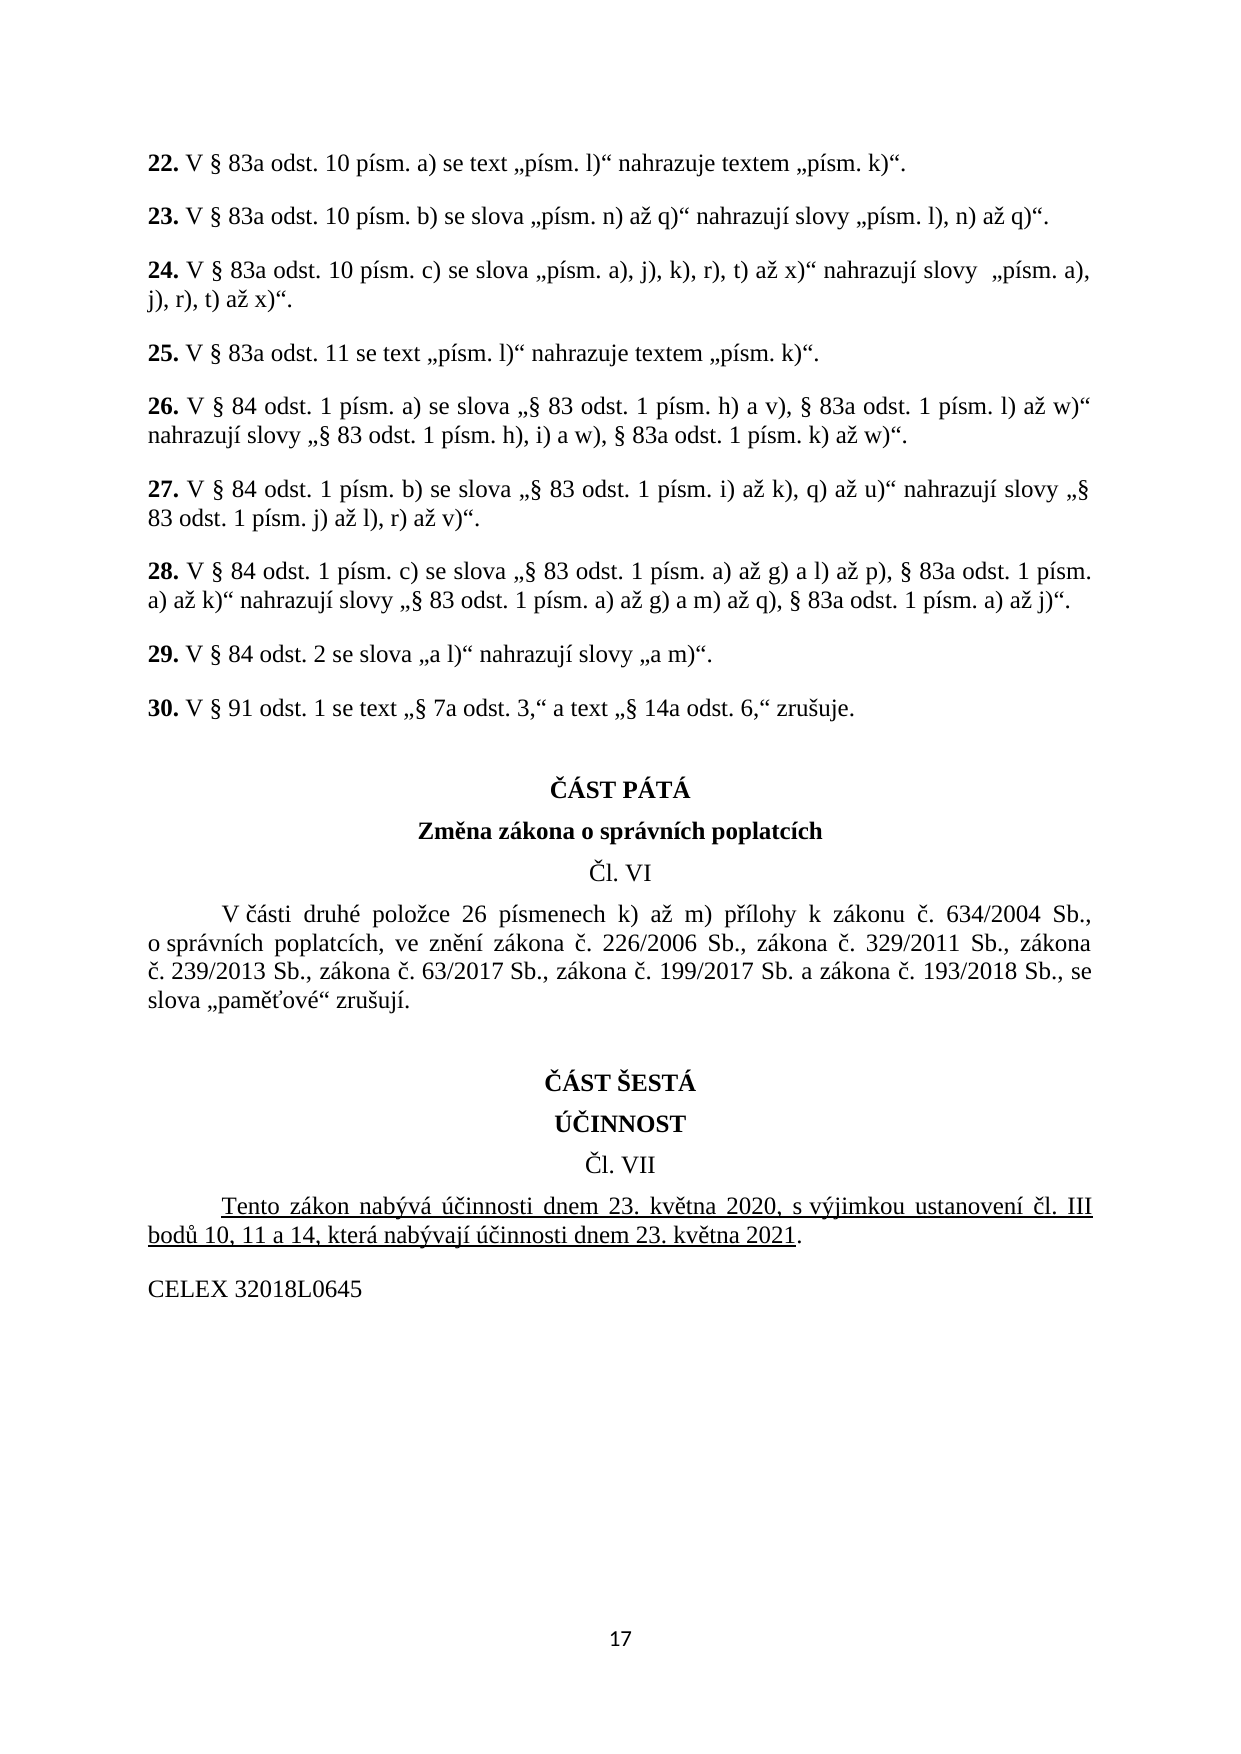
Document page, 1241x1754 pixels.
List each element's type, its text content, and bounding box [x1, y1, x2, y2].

text 22. V § 83a odst. 10 písm. a) se text „písm. l)“ nahrazuje textem „písm. k)“. [148, 148, 1093, 176]
text ČÁST ŠESTÁ [148, 1068, 1093, 1096]
list ÚČINNOST [148, 1109, 1093, 1138]
text 25. V § 83a odst. 11 se text „písm. l)“ nahrazuje textem „písm. k)“. [148, 338, 1093, 366]
text 28. V § 84 odst. 1 písm. c) se slova „§ 83 odst. 1 písm. a) až g) a l) až p), § 83a odst. 1 písm. a) až k)“ nahrazují slovy „§ 83 odst. 1 písm. a) až g) a m) až q), § 83a odst. 1 písm. a) až j)“. [148, 556, 1093, 614]
text 23. V § 83a odst. 10 písm. b) se slova „písm. n) až q)“ nahrazují slovy „písm. l), n) až q)“. [148, 201, 1093, 230]
text 27. V § 84 odst. 1 písm. b) se slova „§ 83 odst. 1 písm. i) až k), q) až u)“ nahrazují slovy „§ 83 odst. 1 písm. j) až l), r) až v)“. [148, 474, 1093, 531]
text 26. V § 84 odst. 1 písm. a) se slova „§ 83 odst. 1 písm. h) a v), § 83a odst. 1 písm. l) až w)“ nahrazují slovy „§ 83 odst. 1 písm. h), i) a w), § 83a odst. 1 písm. k) až w)“. [148, 391, 1093, 449]
text Čl. VI [148, 858, 1093, 886]
text 29. V § 84 odst. 2 se slova „a l)“ nahrazují slovy „a m)“. [148, 639, 1093, 668]
text 30. V § 91 odst. 1 se text „§ 7a odst. 3,“ a text „§ 14a odst. 6,“ zrušuje. [148, 693, 1093, 721]
text 24. V § 83a odst. 10 písm. c) se slova „písm. a), j), k), r), t) až x)“ nahrazují slovy „písm. a), j), r), t) až x)“. [148, 255, 1093, 313]
list Čl. VII [148, 1150, 1093, 1179]
text Tento zákon nabývá účinnosti dnem 23. května 2020, s výjimkou ustanovení čl. III bodů 10, 11 a 14, která nabývají účinnosti dnem 23. května 2021. [148, 1191, 1093, 1249]
text ČÁST PÁTÁ [148, 775, 1093, 804]
text CELEX 32018L0645 [148, 1274, 1093, 1303]
text Změna zákona o správních poplatcích [148, 816, 1093, 845]
text V části druhé položce 26 písmenech k) až m) přílohy k zákonu č. 634/2004 Sb., o správních poplatcích, ve znění zákona č. 226/2006 Sb., zákona č. 329/2011 Sb., zákona č. 239/2013 Sb., zákona č. 63/2017 Sb., zákona č. 199/2017 Sb. a zákona č. 193/2018 Sb., se slova „paměťové“ zrušují. [148, 899, 1093, 1014]
